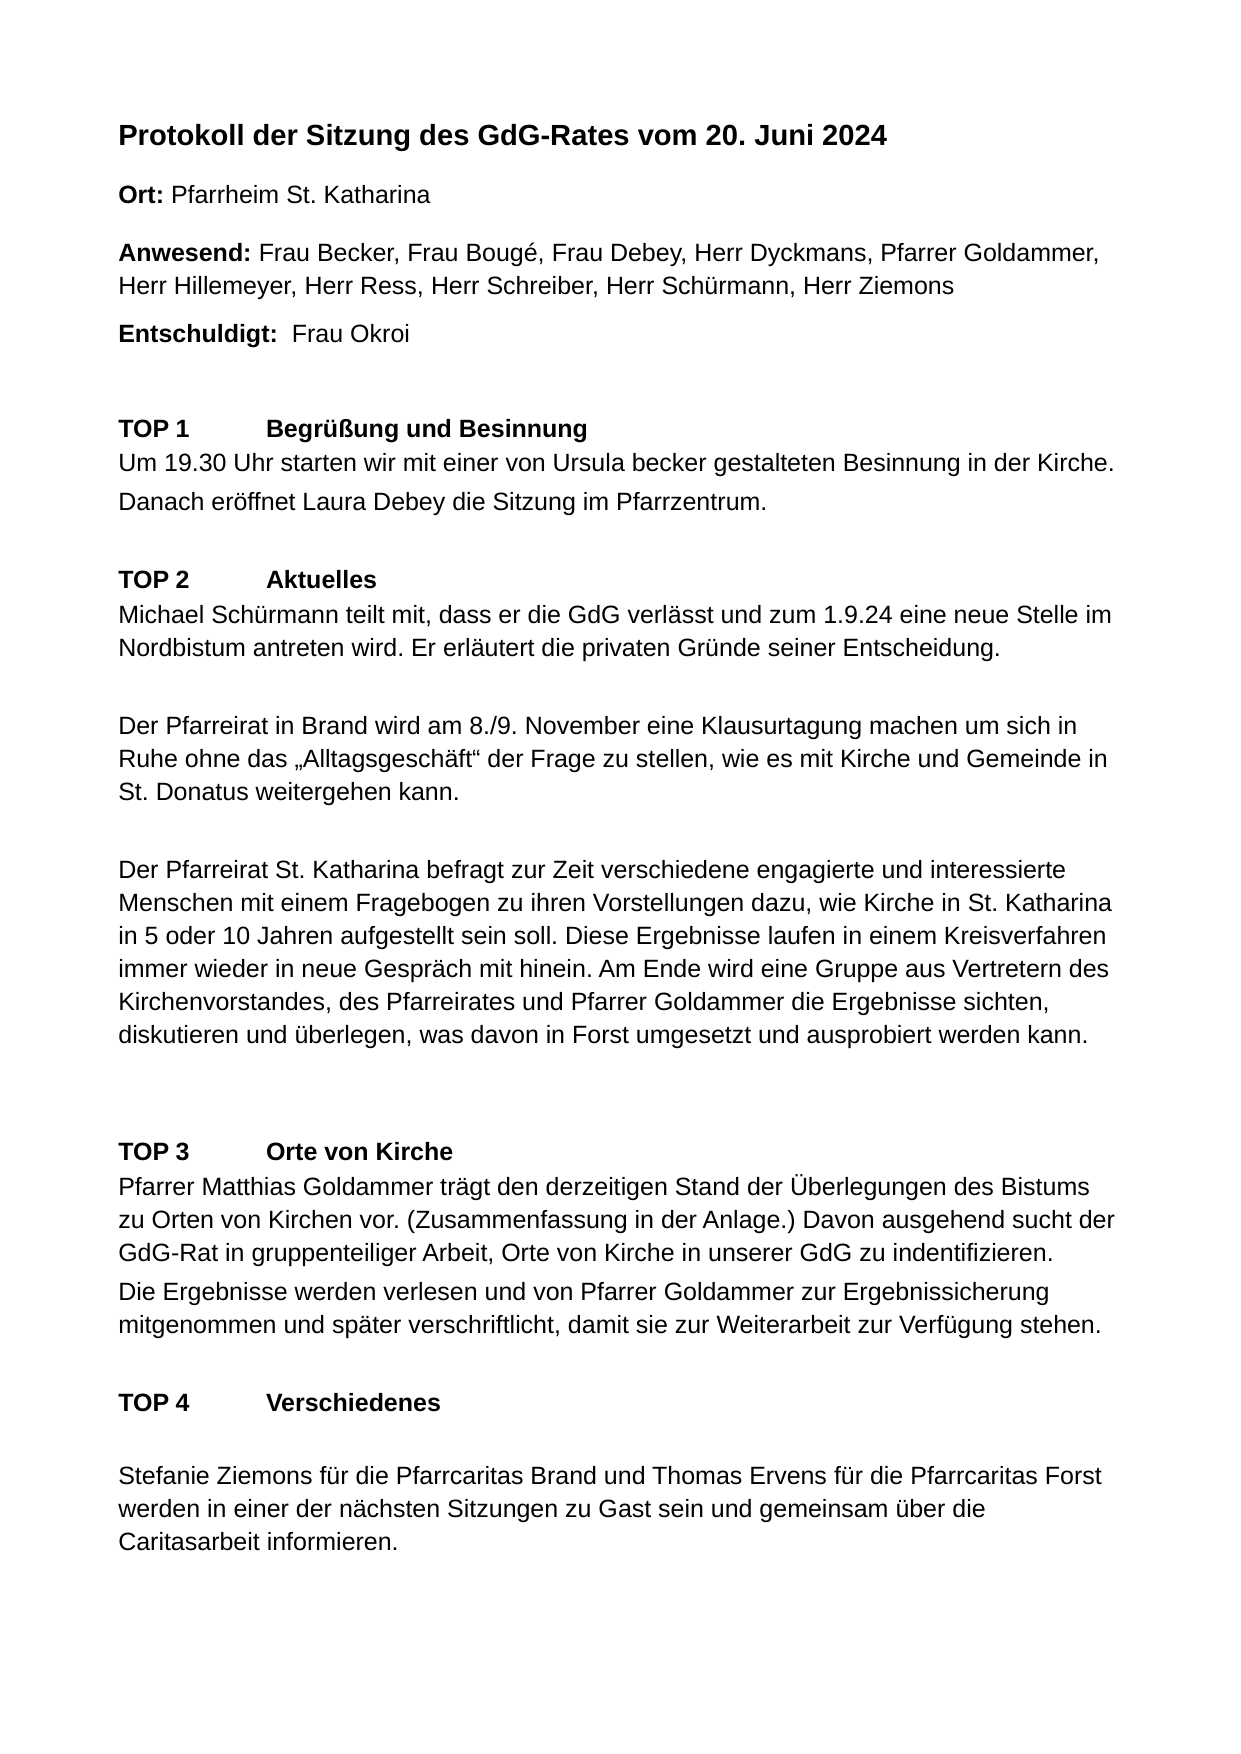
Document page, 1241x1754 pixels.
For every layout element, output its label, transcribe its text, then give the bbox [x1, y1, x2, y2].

text TOP 3 Orte von Kirche [118, 1137, 1122, 1166]
text TOP 2 Aktuelles [118, 565, 1122, 594]
text TOP 1 Begrüßung und Besinnung [118, 414, 1122, 442]
text Entschuldigt: Frau Okroi [118, 318, 1122, 347]
text Anwesend: Frau Becker, Frau Bougé, Frau Debey, Herr Dyckmans, Pfarrer Goldammer, Herr Hillemeyer, Herr Ress, Herr Schreiber, Herr Schürmann, Herr Ziemons [118, 238, 1122, 300]
text Um 19.30 Uhr starten wir mit einer von Ursula becker gestalteten Besinnung in der Kirche. [118, 448, 1122, 477]
text Die Ergebnisse werden verlesen und von Pfarrer Goldammer zur Ergebnissicherung mitgenommen und später verschriftlicht, damit sie zur Weiterarbeit zur Verfügung stehen. [118, 1277, 1122, 1338]
text Protokoll der Sitzung des GdG-Rates vom 20. Juni 2024 [118, 118, 1122, 152]
text Pfarrer Matthias Goldammer trägt den derzeitigen Stand der Überlegungen des Bistums zu Orten von Kirchen vor. (Zusammenfassung in der Anlage.) Davon ausgehend sucht der GdG-Rat in gruppenteiliger Arbeit, Orte von Kirche in unserer GdG zu indentifizieren. [118, 1172, 1122, 1266]
text Ort: Pfarrheim St. Katharina [118, 180, 1122, 209]
text Michael Schürmann teilt mit, dass er die GdG verlässt und zum 1.9.24 eine neue Stelle im Nordbistum antreten wird. Er erläutert die privaten Gründe seiner Entscheidung. [118, 600, 1122, 662]
text TOP 4 Verschiedenes [118, 1387, 1122, 1416]
text Der Pfarreirat St. Katharina befragt zur Zeit verschiedene engagierte und interessierte Menschen mit einem Fragebogen zu ihren Vorstellungen dazu, wie Kirche in St. Katharina in 5 oder 10 Jahren aufgestellt sein soll. Diese Ergebnisse laufen in einem Kreisverfahren immer wieder in neue Gespräch mit hinein. Am Ende wird eine Gruppe aus Vertretern des Kirchenvorstandes, des Pfarreirates und Pfarrer Goldammer die Ergebnisse sichten, diskutieren und überlegen, was davon in Forst umgesetzt und ausprobiert werden kann. [118, 855, 1122, 1049]
text Stefanie Ziemons für die Pfarrcaritas Brand und Thomas Ervens für die Pfarrcaritas Forst werden in einer der nächsten Sitzungen zu Gast sein und gemeinsam über die Caritasarbeit informieren. [118, 1461, 1122, 1556]
text Der Pfarreirat in Brand wird am 8./9. November eine Klausurtagung machen um sich in Ruhe ohne das „Alltagsgeschäft“ der Frage zu stellen, wie es mit Kirche und Gemeinde in St. Donatus weitergehen kann. [118, 711, 1122, 806]
text Danach eröffnet Laura Debey die Sitzung im Pfarrzentrum. [118, 487, 1122, 516]
